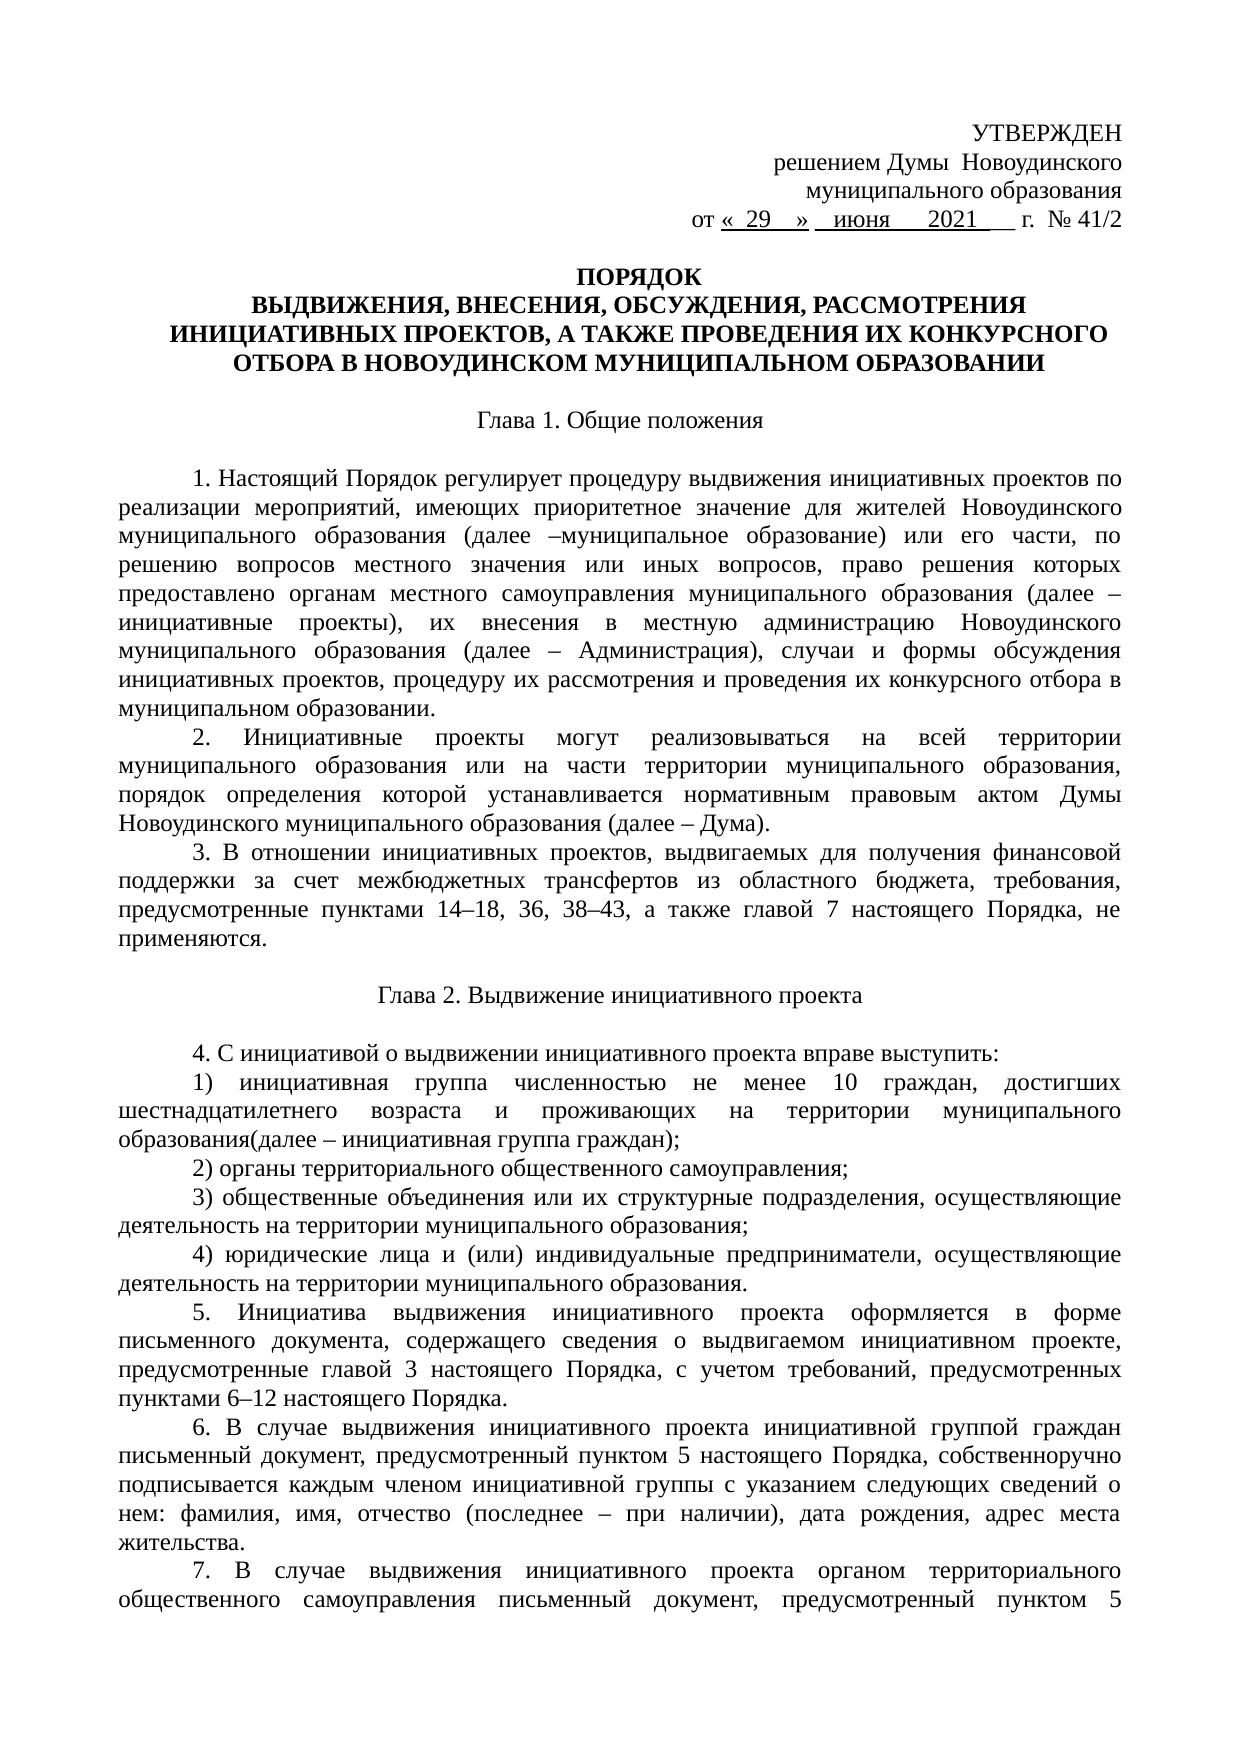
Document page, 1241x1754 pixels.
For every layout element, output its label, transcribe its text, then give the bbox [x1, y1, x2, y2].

text ВЫДВИЖЕНИЯ, ВНЕСЕНИЯ, ОБСУЖДЕНИЯ, РАССМОТРЕНИЯ ИНИЦИАТИВНЫХ ПРОЕКТОВ, А ТАКЖЕ ПРОВЕДЕНИЯ ИХ КОНКУРСНОГО ОТБОРА В НОВОУДИНСКОМ МУНИЦИПАЛЬНОМ ОБРАЗОВАНИИ [156, 291, 1122, 377]
text ПОРЯДОК [156, 262, 1122, 291]
text 3. В отношении инициативных проектов, выдвигаемых для получения финансовой поддержки за счет межбюджетных трансфертов из областного бюджета, требования, предусмотренные пунктами 14–18, 36, 38–43, а также главой 7 настоящего Порядка, не применяются. [118, 837, 1122, 952]
text Глава 1. Общие положения [118, 406, 1122, 434]
text 6. В случае выдвижения инициативного проекта инициативной группой граждан письменный документ, предусмотренный пунктом 5 настоящего Порядка, собственноручно подписывается каждым членом инициативной группы с указанием следующих сведений о нем: фамилия, имя, отчество (последнее – при наличии), дата рождения, адрес места жительства. [118, 1412, 1122, 1556]
text 1) инициативная группа численностью не менее 10 граждан, достигших шестнадцатилетнего возраста и проживающих на территории муниципального образования(далее – инициативная группа граждан); [118, 1067, 1122, 1153]
text Глава 2. Выдвижение инициативного проекта [118, 981, 1122, 1009]
text от «_29__» _ июня___2021___ г. № 41/2 [118, 204, 1122, 233]
text 2. Инициативные проекты могут реализовываться на всей территории муниципального образования или на части территории муниципального образования, порядок определения которой устанавливается нормативным правовым актом Думы Новоудинского муниципального образования (далее – Дума). [118, 722, 1122, 837]
text 5. Инициатива выдвижения инициативного проекта оформляется в форме письменного документа, содержащего сведения о выдвигаемом инициативном проекте, предусмотренные главой 3 настоящего Порядка, с учетом требований, предусмотренных пунктами 6–12 настоящего Порядка. [118, 1297, 1122, 1412]
text 3) общественные объединения или их структурные подразделения, осуществляющие деятельность на территории муниципального образования; [118, 1182, 1122, 1239]
text муниципального образования [118, 176, 1122, 204]
text 7. В случае выдвижения инициативного проекта органом территориального общественного самоуправления письменный документ, предусмотренный пунктом 5 [118, 1556, 1122, 1613]
text УТВЕРЖДЕН [118, 118, 1122, 147]
text решением Думы Новоудинского [118, 147, 1122, 176]
text 1. Настоящий Порядок регулирует процедуру выдвижения инициативных проектов по реализации мероприятий, имеющих приоритетное значение для жителей Новоудинского муниципального образования (далее –муниципальное образование) или его части, по решению вопросов местного значения или иных вопросов, право решения которых предоставлено органам местного самоуправления муниципального образования (далее – инициативные проекты), их внесения в местную администрацию Новоудинского муниципального образования (далее – Администрация), случаи и формы обсуждения инициативных проектов, процедуру их рассмотрения и проведения их конкурсного отбора в муниципальном образовании. [118, 463, 1122, 722]
text 4) юридические лица и (или) индивидуальные предприниматели, осуществляющие деятельность на территории муниципального образования. [118, 1239, 1122, 1297]
text 4. С инициативой о выдвижении инициативного проекта вправе выступить: [118, 1038, 1122, 1067]
text 2) органы территориального общественного самоуправления; [118, 1153, 1122, 1182]
